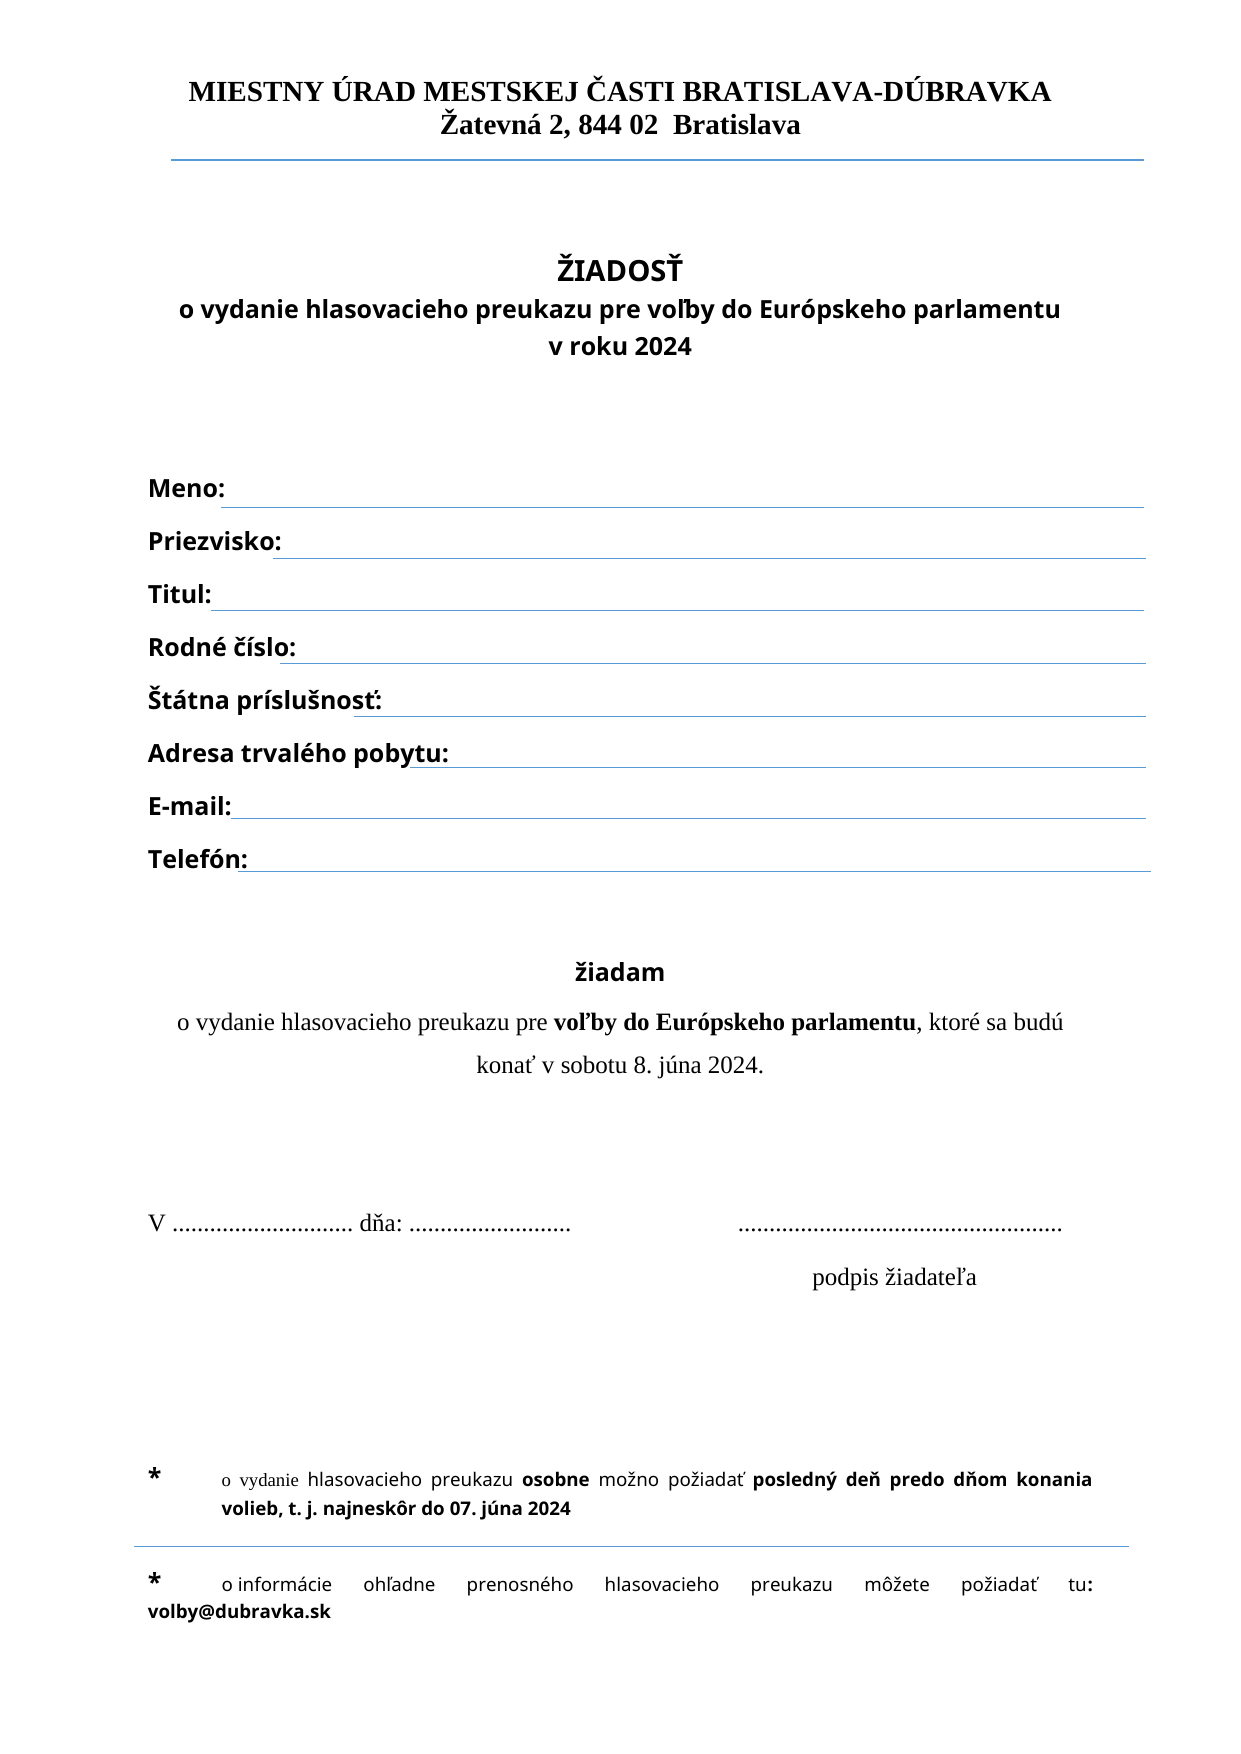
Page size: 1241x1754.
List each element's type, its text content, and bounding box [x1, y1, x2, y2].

text Meno: [148, 471, 1093, 505]
text Rodné číslo: [148, 630, 1093, 664]
text Telefón: [148, 842, 1093, 876]
text E-mail: [148, 789, 1093, 823]
text v roku 2024 [148, 328, 1093, 362]
text ŽIADOSŤ o vydanie hlasovacieho preukazu pre voľby do Európskeho parlamentu [148, 250, 1093, 326]
text podpis žiadateľa [753, 1262, 1093, 1291]
text Titul: [148, 577, 1093, 611]
text V ............................. dňa: .......................... .................................................... [148, 1208, 1093, 1237]
text Adresa trvalého pobytu: [148, 736, 1093, 770]
text žiadam [148, 954, 1093, 988]
text Priezvisko: [148, 524, 1093, 558]
text o vydanie hlasovacieho preukazu pre voľby do Európskeho parlamentu, ktoré sa budú konať v sobotu 8. júna 2024. [148, 1007, 1093, 1079]
text Štátna príslušnosť: [148, 683, 1093, 717]
